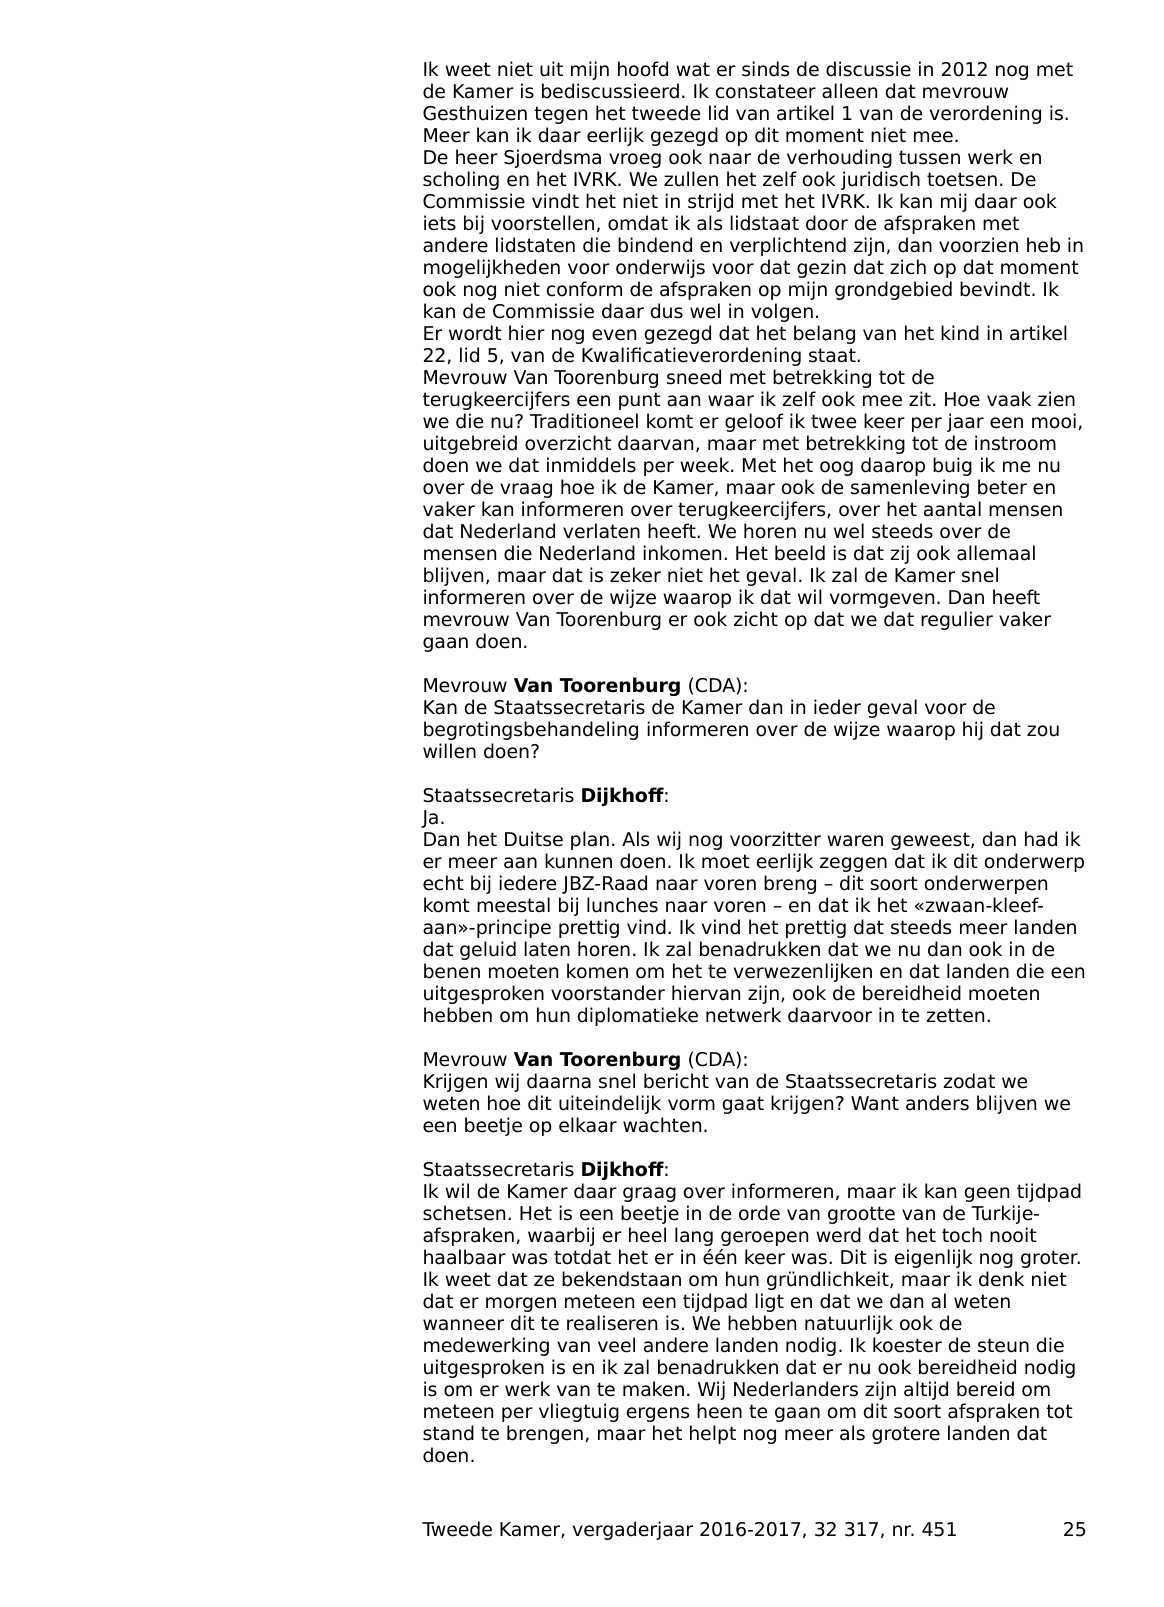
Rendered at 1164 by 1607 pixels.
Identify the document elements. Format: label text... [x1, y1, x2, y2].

text Er wordt hier nog even gezegd dat het belang van het kind in artikel 22, lid 5, van de Kwalificatieverordening staat. [422, 323, 1087, 367]
text Staatssecretaris Dijkhoff: [422, 1159, 1087, 1181]
text Mevrouw Van Toorenburg (CDA): [422, 1049, 1087, 1071]
text Mevrouw Van Toorenburg (CDA): [422, 675, 1087, 697]
text Krijgen wij daarna snel bericht van de Staatssecretaris zodat we weten hoe dit uiteindelijk vorm gaat krijgen? Want anders blijven we een beetje op elkaar wachten. [422, 1071, 1087, 1137]
text Mevrouw Van Toorenburg sneed met betrekking tot de terugkeercijfers een punt aan waar ik zelf ook mee zit. Hoe vaak zien we die nu? Traditioneel komt er geloof ik twee keer per jaar een mooi, uitgebreid overzicht daarvan, maar met betrekking tot de instroom doen we dat inmiddels per week. Met het oog daarop buig ik me nu over de vraag hoe ik de Kamer, maar ook de samenleving beter en vaker kan informeren over terugkeercijfers, over het aantal mensen dat Nederland verlaten heeft. We horen nu wel steeds over de mensen die Nederland inkomen. Het beeld is dat zij ook allemaal blijven, maar dat is zeker niet het geval. Ik zal de Kamer snel informeren over de wijze waarop ik dat wil vormgeven. Dan heeft mevrouw Van Toorenburg er ook zicht op dat we dat regulier vaker gaan doen. [422, 367, 1087, 652]
text Staatssecretaris Dijkhoff: [422, 785, 1087, 807]
text Ik wil de Kamer daar graag over informeren, maar ik kan geen tijdpad schetsen. Het is een beetje in de orde van grootte van de Turkije-afspraken, waarbij er heel lang geroepen werd dat het toch nooit haalbaar was totdat het er in één keer was. Dit is eigenlijk nog groter. Ik weet dat ze bekendstaan om hun gründlichkeit, maar ik denk niet dat er morgen meteen een tijdpad ligt en dat we dan al weten wanneer dit te realiseren is. We hebben natuurlijk ook de medewerking van veel andere landen nodig. Ik koester de steun die uitgesproken is en ik zal benadrukken dat er nu ook bereidheid nodig is om er werk van te maken. Wij Nederlanders zijn altijd bereid om meteen per vliegtuig ergens heen te gaan om dit soort afspraken tot stand te brengen, maar het helpt nog meer als grotere landen dat doen. [422, 1181, 1087, 1467]
text Ja. [422, 807, 1087, 829]
text Kan de Staatssecretaris de Kamer dan in ieder geval voor de begrotingsbehandeling informeren over de wijze waarop hij dat zou willen doen? [422, 697, 1087, 763]
text Ik weet niet uit mijn hoofd wat er sinds de discussie in 2012 nog met de Kamer is bediscussieerd. Ik constateer alleen dat mevrouw Gesthuizen tegen het tweede lid van artikel 1 van de verordening is. Meer kan ik daar eerlijk gezegd op dit moment niet mee. [422, 59, 1087, 147]
text De heer Sjoerdsma vroeg ook naar de verhouding tussen werk en scholing en het IVRK. We zullen het zelf ook juridisch toetsen. De Commissie vindt het niet in strijd met het IVRK. Ik kan mij daar ook iets bij voorstellen, omdat ik als lidstaat door de afspraken met andere lidstaten die bindend en verplichtend zijn, dan voorzien heb in mogelijkheden voor onderwijs voor dat gezin dat zich op dat moment ook nog niet conform de afspraken op mijn grondgebied bevindt. Ik kan de Commissie daar dus wel in volgen. [422, 147, 1087, 323]
text Dan het Duitse plan. Als wij nog voorzitter waren geweest, dan had ik er meer aan kunnen doen. Ik moet eerlijk zeggen dat ik dit onderwerp echt bij iedere JBZ-Raad naar voren breng – dit soort onderwerpen komt meestal bij lunches naar voren – en dat ik het «zwaan-kleef-aan»-principe prettig vind. Ik vind het prettig dat steeds meer landen dat geluid laten horen. Ik zal benadrukken dat we nu dan ook in de benen moeten komen om het te verwezenlijken en dat landen die een uitgesproken voorstander hiervan zijn, ook de bereidheid moeten hebben om hun diplomatieke netwerk daarvoor in te zetten. [422, 829, 1087, 1027]
